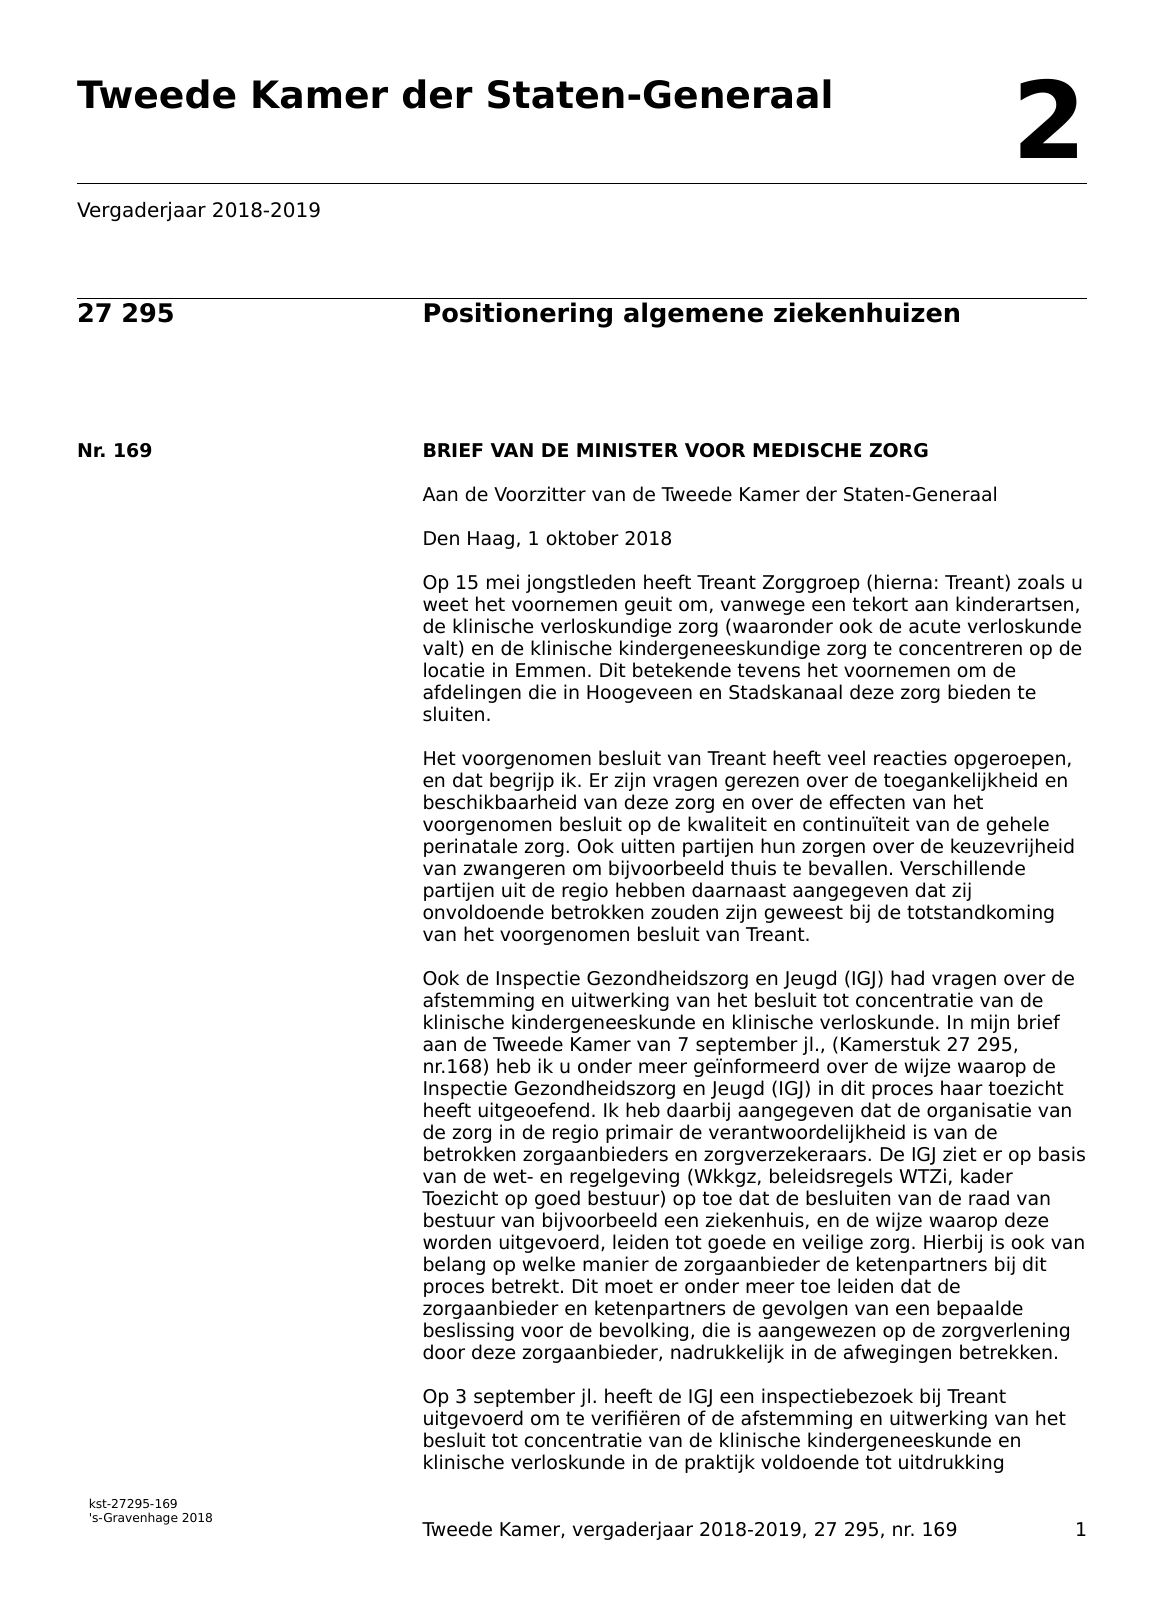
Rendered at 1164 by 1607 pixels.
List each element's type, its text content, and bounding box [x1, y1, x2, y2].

table_header Tweede Kamer der Staten-Generaal [77, 59, 886, 183]
text kst-27295-169 [88, 1497, 323, 1511]
text Den Haag, 1 oktober 2018 [422, 528, 1087, 550]
text 's-Gravenhage 2018 [88, 1511, 323, 1525]
subtitle 27 295 Positionering algemene ziekenhuizen [77, 299, 1087, 329]
table_cell Vergaderjaar 2018-2019 [77, 184, 1087, 298]
text Ook de Inspectie Gezondheidszorg en Jeugd (IGJ) had vragen over de afstemming en uitwerking van het besluit tot concentratie van de klinische kindergeneeskunde en klinische verloskunde. In mijn brief aan de Tweede Kamer van 7 september jl., (Kamerstuk 27 295, nr.168) heb ik u onder meer geïnformeerd over de wijze waarop de Inspectie Gezondheidszorg en Jeugd (IGJ) in dit proces haar toezicht heeft uitgeoefend. Ik heb daarbij aangegeven dat de organisatie van de zorg in de regio primair de verantwoordelijkheid is van de betrokken zorgaanbieders en zorgverzekeraars. De IGJ ziet er op basis van de wet- en regelgeving (Wkkgz, beleidsregels WTZi, kader Toezicht op goed bestuur) op toe dat de besluiten van de raad van bestuur van bijvoorbeeld een ziekenhuis, en de wijze waarop deze worden uitgevoerd, leiden tot goede en veilige zorg. Hierbij is ook van belang op welke manier de zorgaanbieder de ketenpartners bij dit proces betrekt. Dit moet er onder meer toe leiden dat de zorgaanbieder en ketenpartners de gevolgen van een bepaalde beslissing voor de bevolking, die is aangewezen op de zorgverlening door deze zorgaanbieder, nadrukkelijk in de afwegingen betrekken. [422, 968, 1087, 1364]
text Op 15 mei jongstleden heeft Treant Zorggroep (hierna: Treant) zoals u weet het voornemen geuit om, vanwege een tekort aan kinderartsen, de klinische verloskundige zorg (waaronder ook de acute verloskunde valt) en de klinische kindergeneeskundige zorg te concentreren op de locatie in Emmen. Dit betekende tevens het voornemen om de afdelingen die in Hoogeveen en Stadskanaal deze zorg bieden te sluiten. [422, 572, 1087, 726]
table_header 2 [886, 59, 1087, 183]
subtitle Nr. 169 BRIEF VAN DE MINISTER VOOR MEDISCHE ZORG [77, 440, 1087, 462]
text Op 3 september jl. heeft de IGJ een inspectiebezoek bij Treant uitgevoerd om te verifiëren of de afstemming en uitwerking van het besluit tot concentratie van de klinische kindergeneeskunde en klinische verloskunde in de praktijk voldoende tot uitdrukking [422, 1386, 1087, 1474]
text Aan de Voorzitter van de Tweede Kamer der Staten-Generaal [422, 484, 1087, 506]
text Het voorgenomen besluit van Treant heeft veel reacties opgeroepen, en dat begrijp ik. Er zijn vragen gerezen over de toegankelijkheid en beschikbaarheid van deze zorg en over de effecten van het voorgenomen besluit op de kwaliteit en continuïteit van de gehele perinatale zorg. Ook uitten partijen hun zorgen over de keuzevrijheid van zwangeren om bijvoorbeeld thuis te bevallen. Verschillende partijen uit de regio hebben daarnaast aangegeven dat zij onvoldoende betrokken zouden zijn geweest bij de totstandkoming van het voorgenomen besluit van Treant. [422, 748, 1087, 946]
